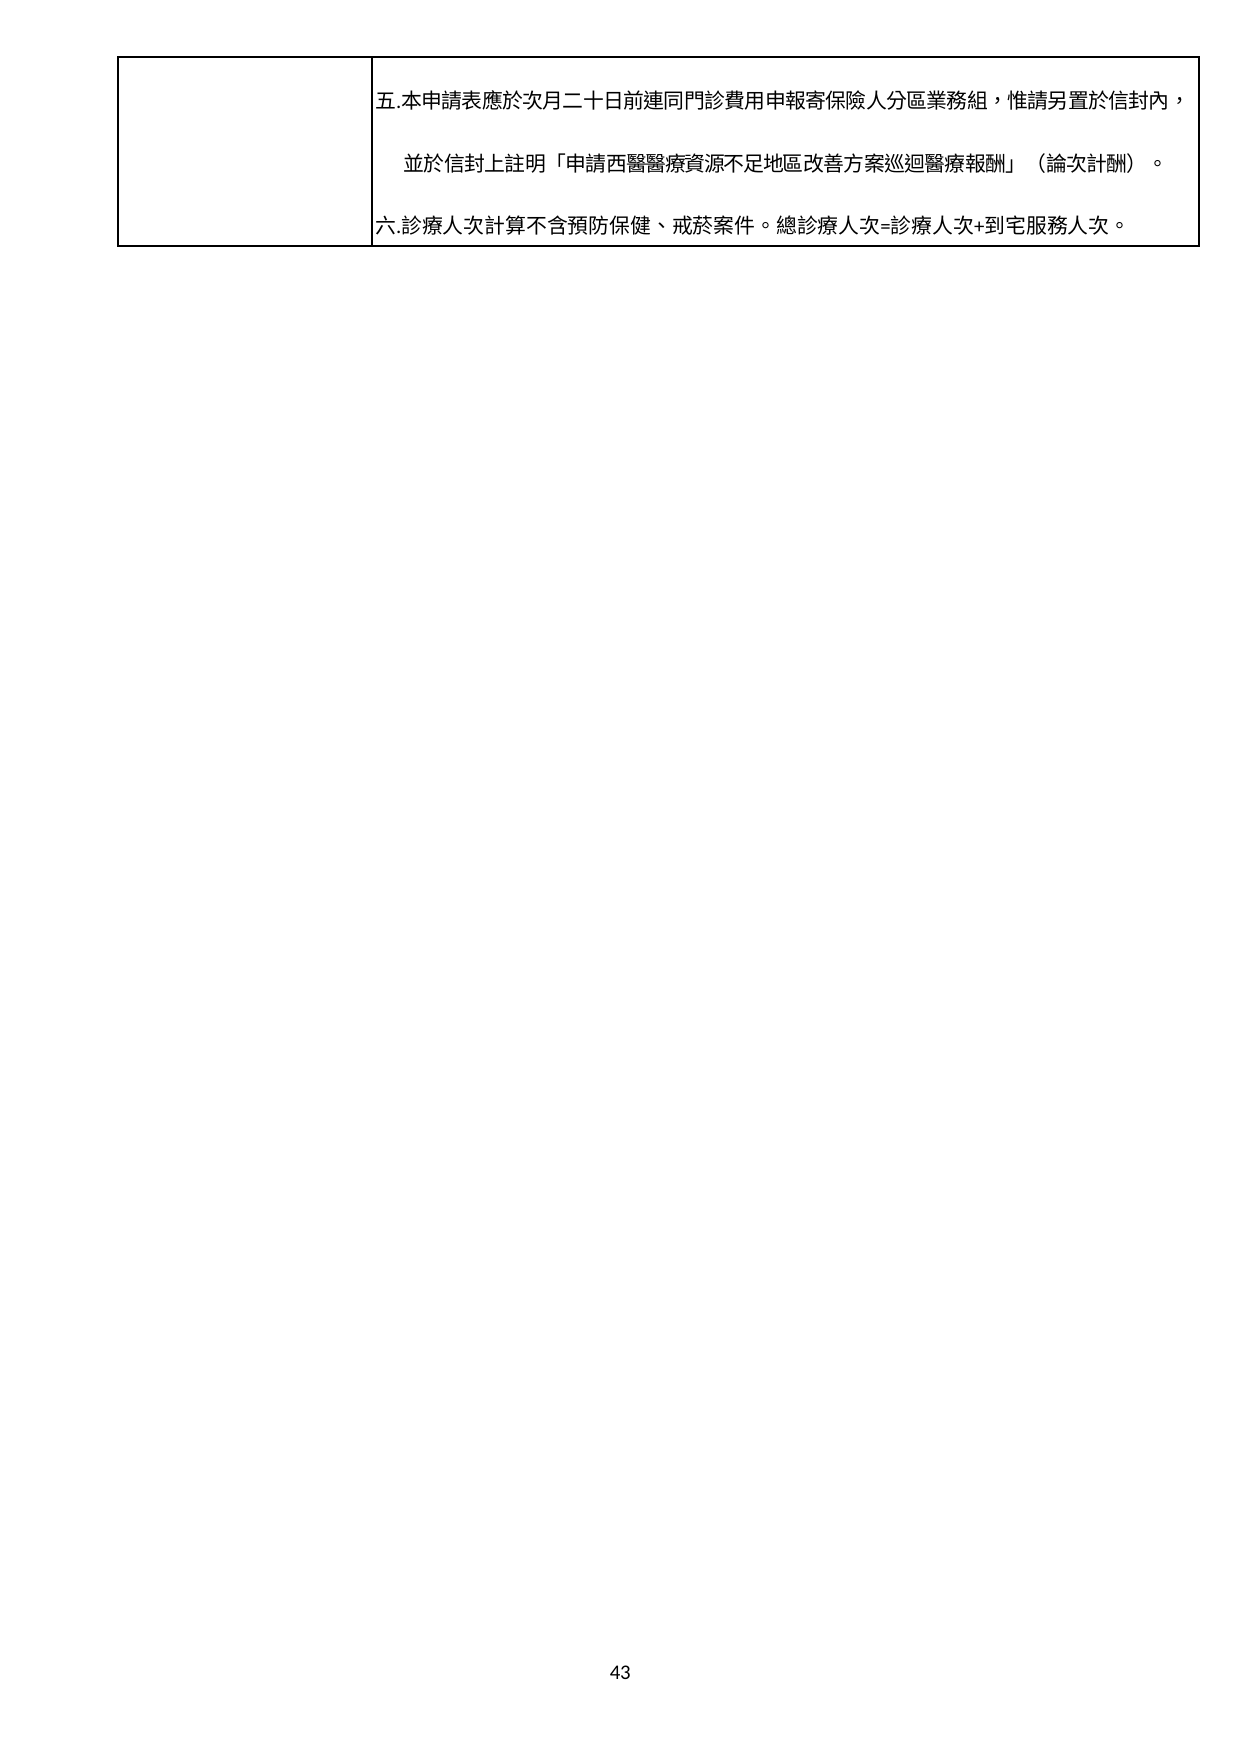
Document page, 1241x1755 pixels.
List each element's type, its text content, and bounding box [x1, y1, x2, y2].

table_cell [119, 58, 371, 245]
table_cell 五.本申請表應於次月二十日前連同門診費用申報寄保險人分區業務組，惟請另置於信封內，並於信封上註明「申請西醫醫療資源不足地區改善方案巡迴醫療報酬」（論次計酬）。 六.診療人次計算不含預防保健、戒菸案件。總診療人次=診療人次+到宅服務人次。 [373, 58, 1198, 245]
